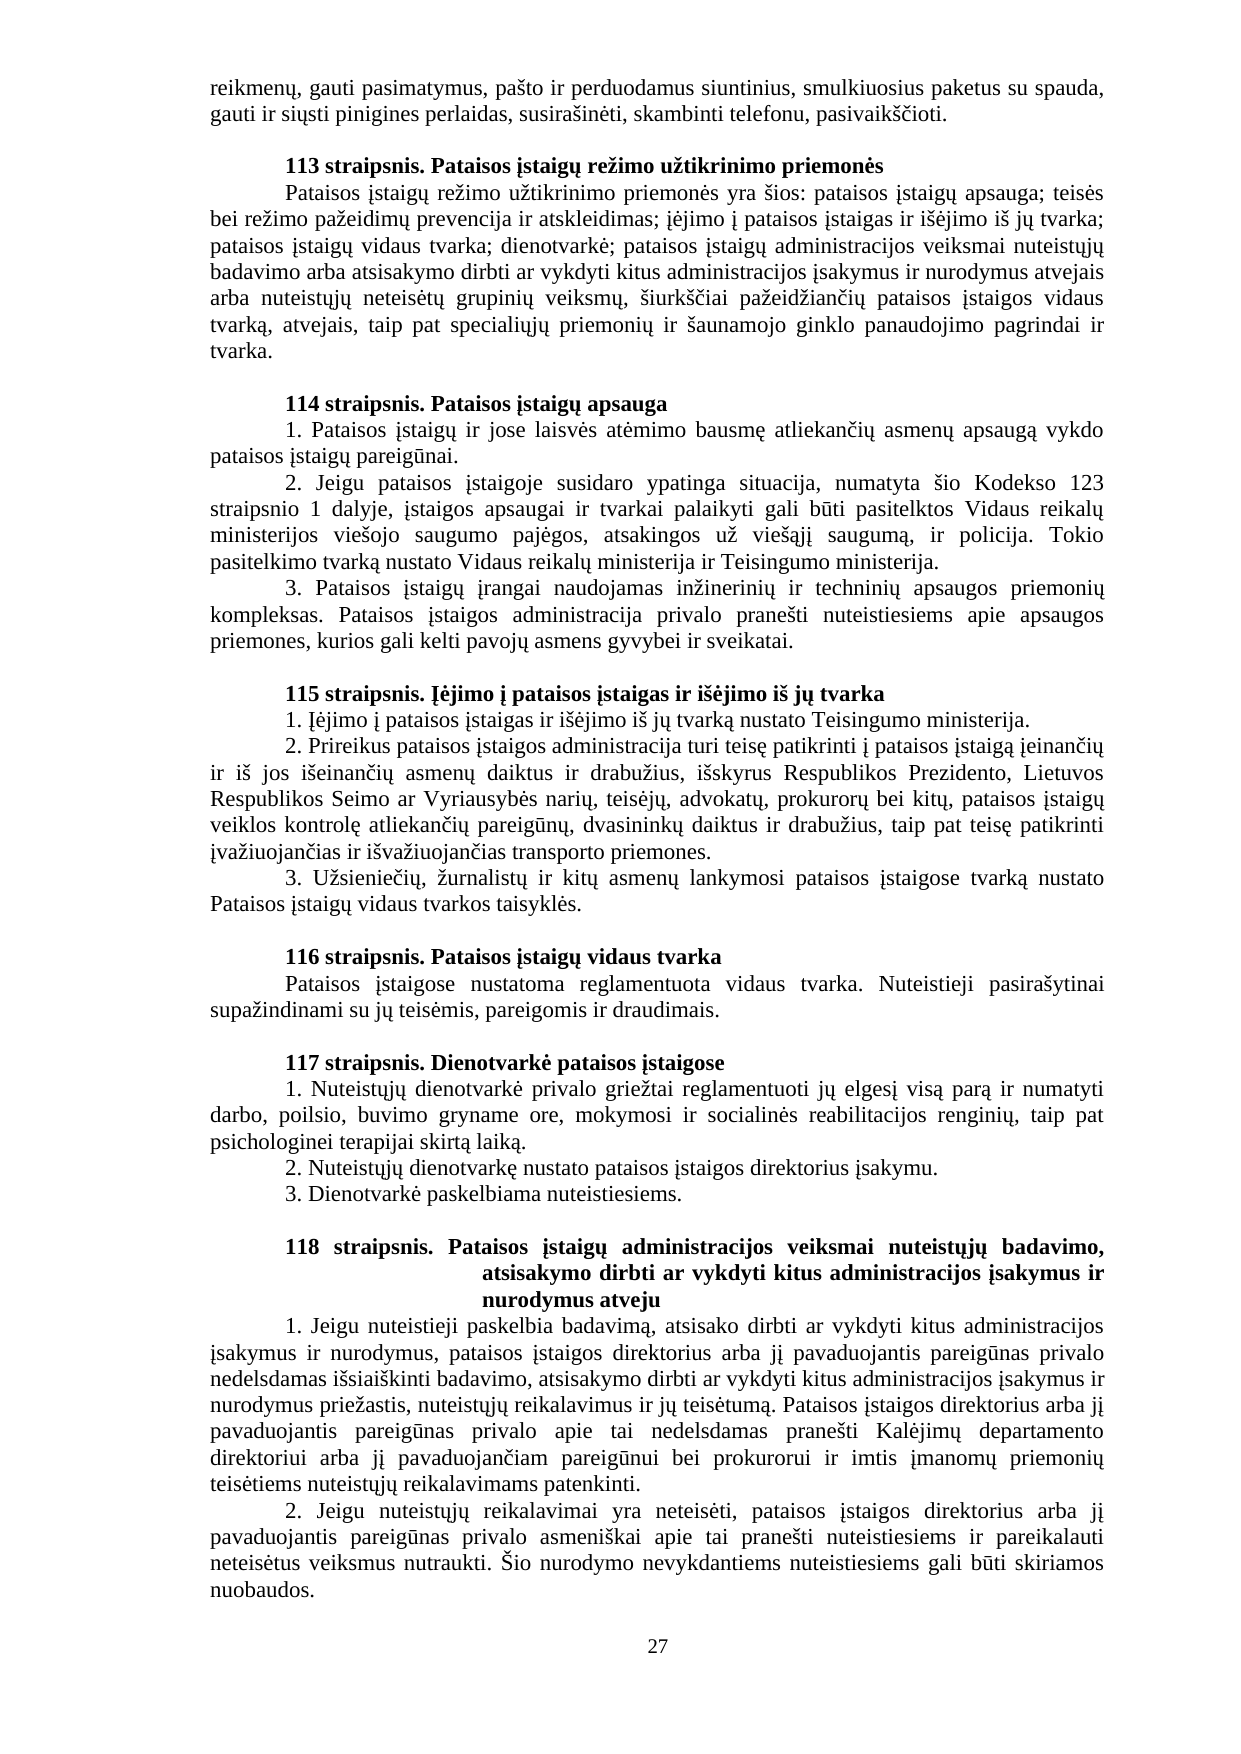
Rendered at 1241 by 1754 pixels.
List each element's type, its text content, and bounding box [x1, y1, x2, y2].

text 115 straipsnis. Įėjimo į pataisos įstaigas ir išėjimo iš jų tvarka [210, 680, 1106, 706]
text 3. Dienotvarkė paskelbiama nuteistiesiems. [210, 1180, 1106, 1207]
text Pataisos įstaigose nustatoma reglamentuota vidaus tvarka. Nuteistieji pasirašytinai supažindinami su jų teisėmis, pareigomis ir draudimais. [210, 969, 1106, 1022]
text 1. Pataisos įstaigų ir jose laisvės atėmimo bausmę atliekančių asmenų apsaugą vykdo pataisos įstaigų pareigūnai. [210, 416, 1106, 469]
text reikmenų, gauti pasimatymus, pašto ir perduodamus siuntinius, smulkiuosius paketus su spauda, gauti ir siųsti pinigines perlaidas, susirašinėti, skambinti telefonu, pasivaikščioti. [210, 73, 1106, 126]
text 1. Įėjimo į pataisos įstaigas ir išėjimo iš jų tvarką nustato Teisingumo ministerija. [210, 706, 1106, 732]
text 3. Užsieniečių, žurnalistų ir kitų asmenų lankymosi pataisos įstaigose tvarką nustato Pataisos įstaigų vidaus tvarkos taisyklės. [210, 864, 1106, 917]
text 2. Nuteistųjų dienotvarkę nustato pataisos įstaigos direktorius įsakymu. [210, 1154, 1106, 1180]
text 1. Nuteistųjų dienotvarkė privalo griežtai reglamentuoti jų elgesį visą parą ir numatyti darbo, poilsio, buvimo gryname ore, mokymosi ir socialinės reabilitacijos renginių, taip pat psichologinei terapijai skirtą laiką. [210, 1075, 1106, 1154]
text 2. Prireikus pataisos įstaigos administracija turi teisę patikrinti į pataisos įstaigą įeinančių ir iš jos išeinančių asmenų daiktus ir drabužius, išskyrus Respublikos Prezidento, Lietuvos Respublikos Seimo ar Vyriausybės narių, teisėjų, advokatų, prokurorų bei kitų, pataisos įstaigų veiklos kontrolę atliekančių pareigūnų, dvasininkų daiktus ir drabužius, taip pat teisę patikrinti įvažiuojančias ir išvažiuojančias transporto priemones. [210, 732, 1106, 864]
text 3. Pataisos įstaigų įrangai naudojamas inžinerinių ir techninių apsaugos priemonių kompleksas. Pataisos įstaigos administracija privalo pranešti nuteistiesiems apie apsaugos priemones, kurios gali kelti pavojų asmens gyvybei ir sveikatai. [210, 574, 1106, 653]
text 113 straipsnis. Pataisos įstaigų režimo užtikrinimo priemonės [210, 153, 1106, 179]
text 2. Jeigu nuteistųjų reikalavimai yra neteisėti, pataisos įstaigos direktorius arba jį pavaduojantis pareigūnas privalo asmeniškai apie tai pranešti nuteistiesiems ir pareikalauti neteisėtus veiksmus nutraukti. Šio nurodymo nevykdantiems nuteistiesiems gali būti skiriamos nuobaudos. [210, 1497, 1106, 1602]
text 118 straipsnis. Pataisos įstaigų administracijos veiksmai nuteistųjų badavimo, atsisakymo dirbti ar vykdyti kitus administracijos įsakymus ir nurodymus atveju [285, 1233, 1106, 1312]
text Pataisos įstaigų režimo užtikrinimo priemonės yra šios: pataisos įstaigų apsauga; teisės bei režimo pažeidimų prevencija ir atskleidimas; įėjimo į pataisos įstaigas ir išėjimo iš jų tvarka; pataisos įstaigų vidaus tvarka; dienotvarkė; pataisos įstaigų administracijos veiksmai nuteistųjų badavimo arba atsisakymo dirbti ar vykdyti kitus administracijos įsakymus ir nurodymus atvejais arba nuteistųjų neteisėtų grupinių veiksmų, šiurkščiai pažeidžiančių pataisos įstaigos vidaus tvarką, atvejais, taip pat specialiųjų priemonių ir šaunamojo ginklo panaudojimo pagrindai ir tvarka. [210, 179, 1106, 363]
text 116 straipsnis. Pataisos įstaigų vidaus tvarka [210, 943, 1106, 969]
text 114 straipsnis. Pataisos įstaigų apsauga [210, 390, 1106, 416]
text 1. Jeigu nuteistieji paskelbia badavimą, atsisako dirbti ar vykdyti kitus administracijos įsakymus ir nurodymus, pataisos įstaigos direktorius arba jį pavaduojantis pareigūnas privalo nedelsdamas išsiaiškinti badavimo, atsisakymo dirbti ar vykdyti kitus administracijos įsakymus ir nurodymus priežastis, nuteistųjų reikalavimus ir jų teisėtumą. Pataisos įstaigos direktorius arba jį pavaduojantis pareigūnas privalo apie tai nedelsdamas pranešti Kalėjimų departamento direktoriui arba jį pavaduojančiam pareigūnui bei prokurorui ir imtis įmanomų priemonių teisėtiems nuteistųjų reikalavimams patenkinti. [210, 1312, 1106, 1497]
text 2. Jeigu pataisos įstaigoje susidaro ypatinga situacija, numatyta šio Kodekso 123 straipsnio 1 dalyje, įstaigos apsaugai ir tvarkai palaikyti gali būti pasitelktos Vidaus reikalų ministerijos viešojo saugumo pajėgos, atsakingos už viešąjį saugumą, ir policija. Tokio pasitelkimo tvarką nustato Vidaus reikalų ministerija ir Teisingumo ministerija. [210, 469, 1106, 574]
text 117 straipsnis. Dienotvarkė pataisos įstaigose [210, 1049, 1106, 1075]
